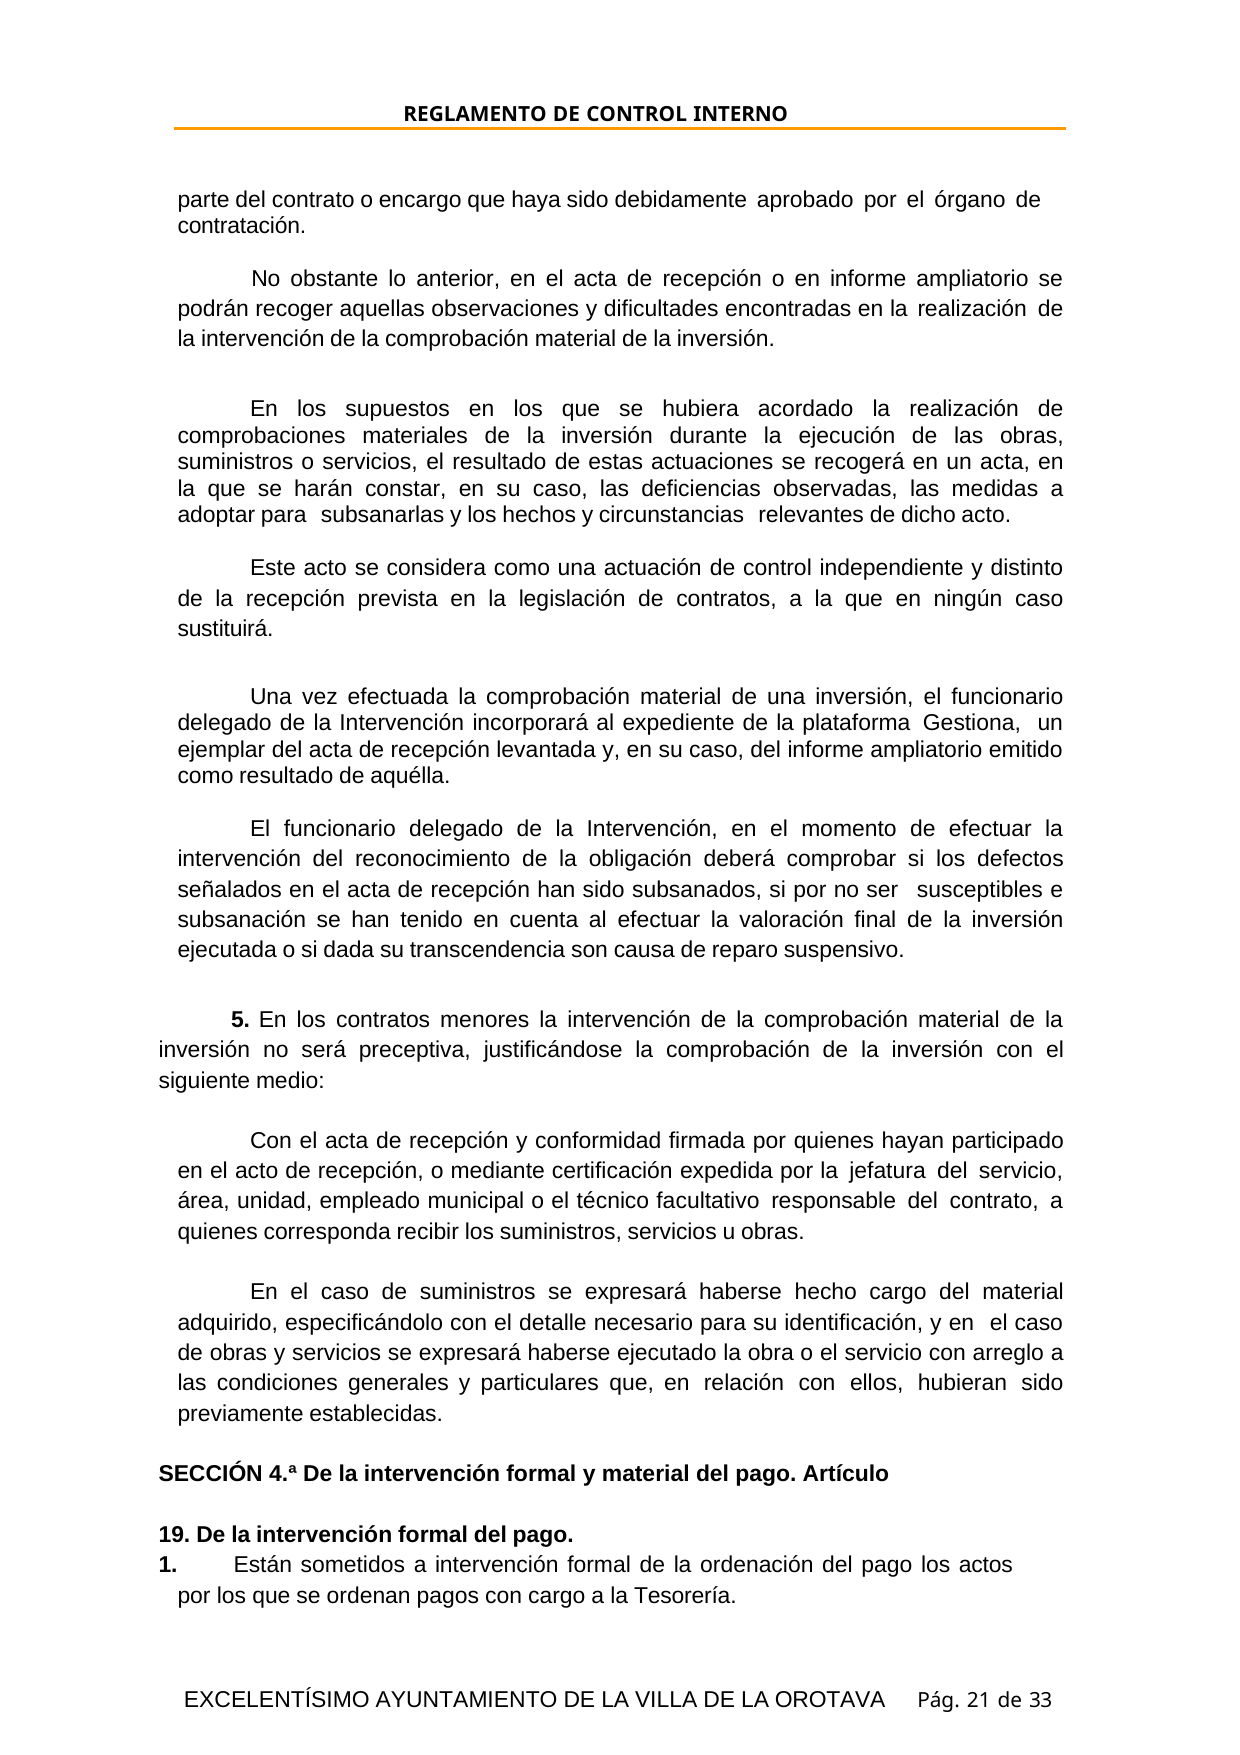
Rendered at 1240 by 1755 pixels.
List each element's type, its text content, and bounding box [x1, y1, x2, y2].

text Este acto se considera como una actuación de control independiente y distinto de la recepción prevista en la legislación de contratos, a la que en ningún caso sustituirá. [177, 554, 1063, 641]
subtitle SECCIÓN 4.ª De la intervención formal y material del pago. Artículo 19. De la intervención formal del pago. [158, 1433, 889, 1554]
text por los que se ordenan pagos con cargo a la Tesorería. [177, 1582, 1192, 1608]
list En los contratos menores la intervención de la comprobación material de la inversión no será preceptiva, justificándose la comprobación de la inversión con el siguiente medio: [158, 1006, 1063, 1093]
text EXCELENTÍSIMO AYUNTAMIENTO DE LA VILLA DE LA OROTAVA Pág. 21 de 33 [184, 1686, 1192, 1714]
text En el caso de suministros se expresará haberse hecho cargo del material adquirido, especificándolo con el detalle necesario para su identificación, y en el caso de obras y servicios se expresará haberse ejecutado la obra o el servicio con arreglo a las condiciones generales y particulares que, en relación con ellos, hubieran sido previamente establecidas. [177, 1278, 1064, 1426]
text El funcionario delegado de la Intervención, en el momento de efectuar la intervención del reconocimiento de la obligación deberá comprobar si los defectos señalados en el acta de recepción han sido subsanados, si por no ser susceptibles e subsanación se han tenido en cuenta al efectuar la valoración final de la inversión ejecutada o si dada su transcendencia son causa de reparo suspensivo. [177, 815, 1063, 963]
text No obstante lo anterior, en el acta de recepción o en informe ampliatorio se podrán recoger aquellas observaciones y dificultades encontradas en la realización de la intervención de la comprobación material de la inversión. [177, 265, 1063, 352]
list Están sometidos a intervención formal de la ordenación del pago los actos [158, 1554, 1192, 1577]
text Una vez efectuada la comprobación material de una inversión, el funcionario delegado de la Intervención incorporará al expediente de la plataforma Gestiona, un ejemplar del acta de recepción levantada y, en su caso, del informe ampliatorio emitido como resultado de aquélla. [177, 683, 1063, 788]
text parte del contrato o encargo que haya sido debidamente aprobado por el órgano de contratación. [177, 186, 1058, 238]
text En los supuestos en los que se hubiera acordado la realización de comprobaciones materiales de la inversión durante la ejecución de las obras, suministros o servicios, el resultado de estas actuaciones se recogerá en un acta, en la que se harán constar, en su caso, las deficiencias observadas, las medidas a adoptar para subsanarlas y los hechos y circunstancias relevantes de dicho acto. [177, 395, 1063, 528]
text Con el acta de recepción y conformidad firmada por quienes hayan participado en el acto de recepción, o mediante certificación expedida por la jefatura del servicio, área, unidad, empleado municipal o el técnico facultativo responsable del contrato, a quienes corresponda recibir los suministros, servicios u obras. [177, 1127, 1063, 1244]
